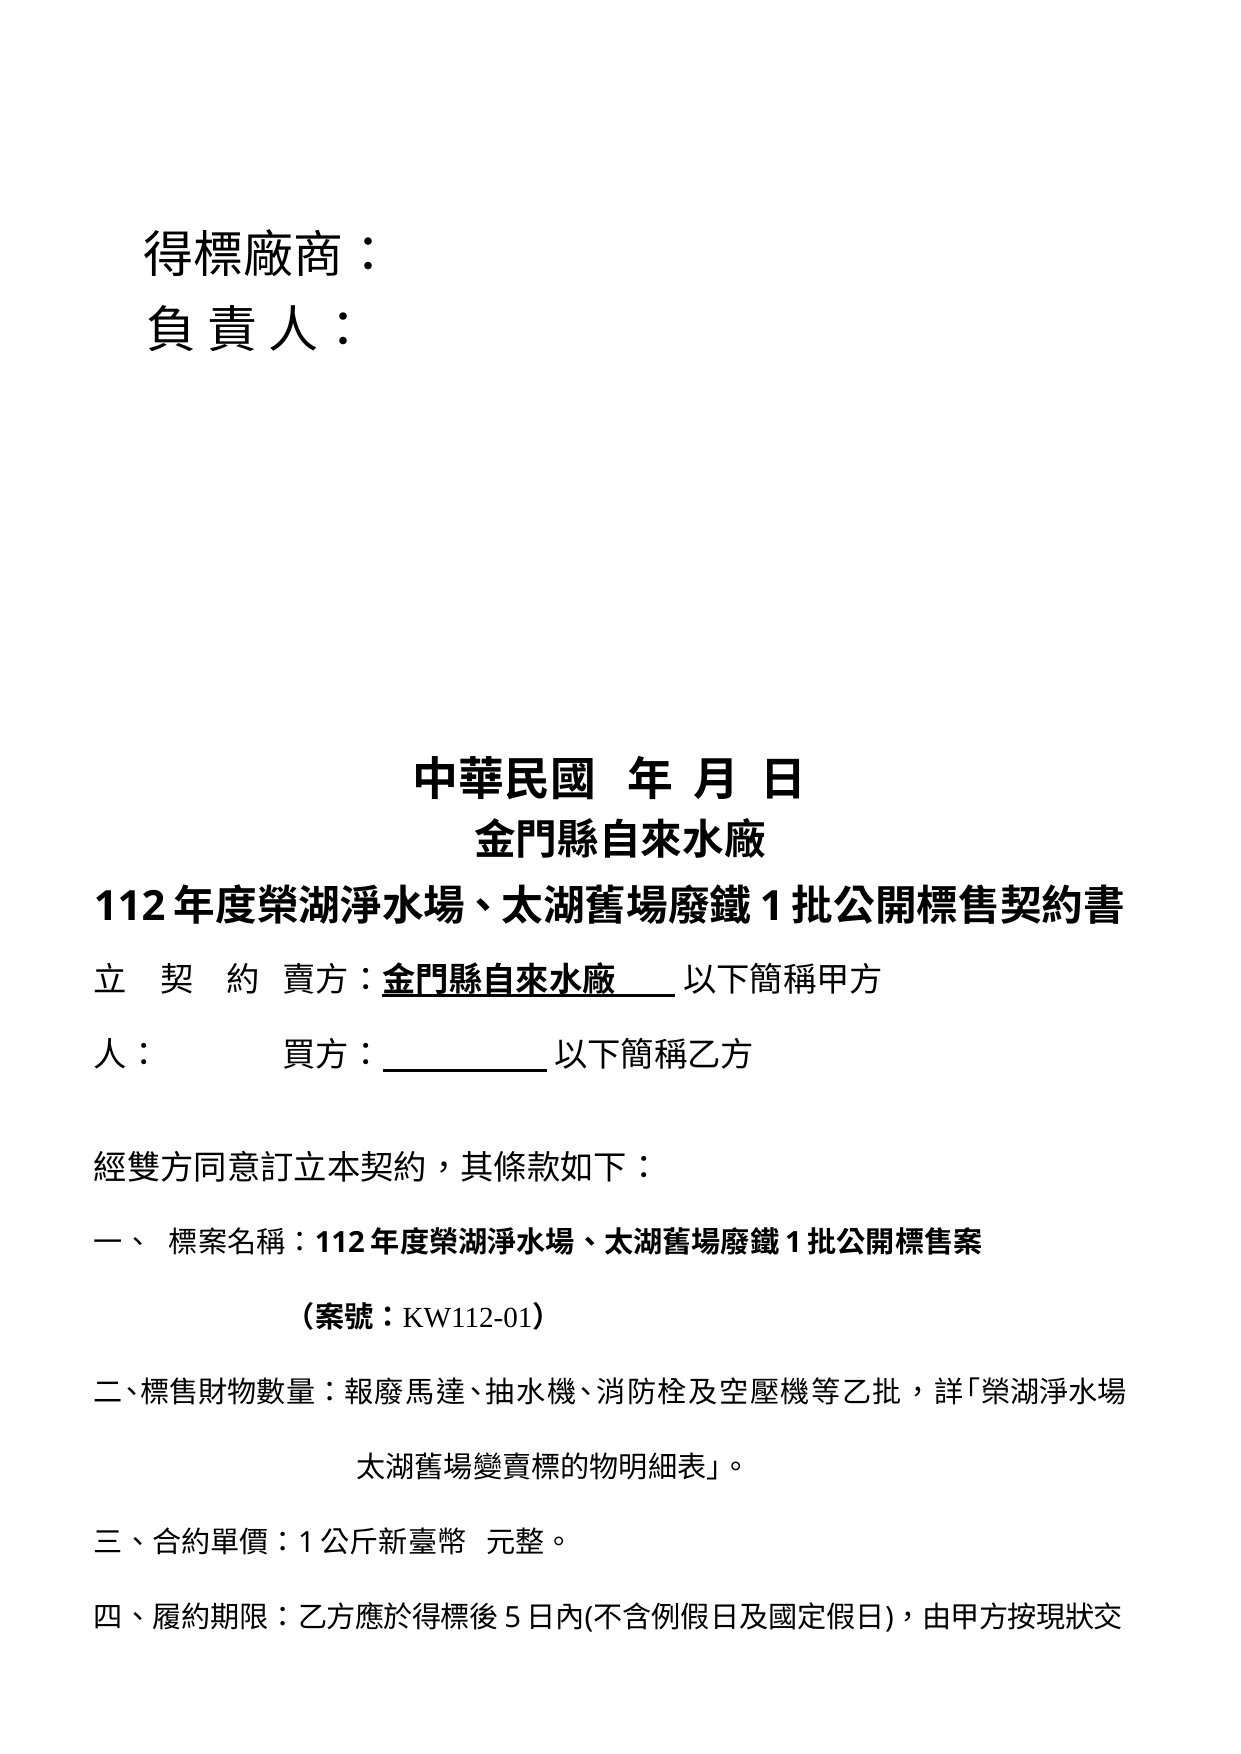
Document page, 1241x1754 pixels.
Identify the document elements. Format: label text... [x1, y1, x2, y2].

text 中華民國 年 月 日 [94, 738, 1125, 813]
text 四、履約期限：乙方應於得標後5日內(不含例假日及國定假日)，由甲方按現狀交 [94, 1577, 1125, 1652]
text （案號：KW112-01） [169, 1277, 1125, 1352]
text 二、標售財物數量：報廢馬達、抽水機、消防栓及空壓機等乙批，詳「榮湖淨水場、太湖舊場變賣標的物明細表」。 [94, 1352, 1125, 1502]
text 得標廠商： [94, 213, 1125, 288]
text 經雙方同意訂立本契約，其條款如下： [94, 1127, 1125, 1202]
list 標案名稱：112年度榮湖淨水場、太湖舊場廢鐵1批公開標售案 [94, 1202, 1125, 1277]
table_cell 買方： 以下簡稱乙方 [271, 1015, 1119, 1090]
table_header 立契約人： [83, 940, 271, 1090]
text 金門縣自來水廠 [114, 813, 1125, 865]
text 負 責 人： [94, 288, 1125, 363]
text 三、合約單價：1公斤新臺幣 元整。 [94, 1502, 1125, 1577]
text 112年度榮湖淨水場、太湖舊場廢鐵1批公開標售契約書 [94, 865, 1125, 940]
table_header 賣方：金門縣自來水廠 以下簡稱甲方 [271, 940, 1119, 1015]
